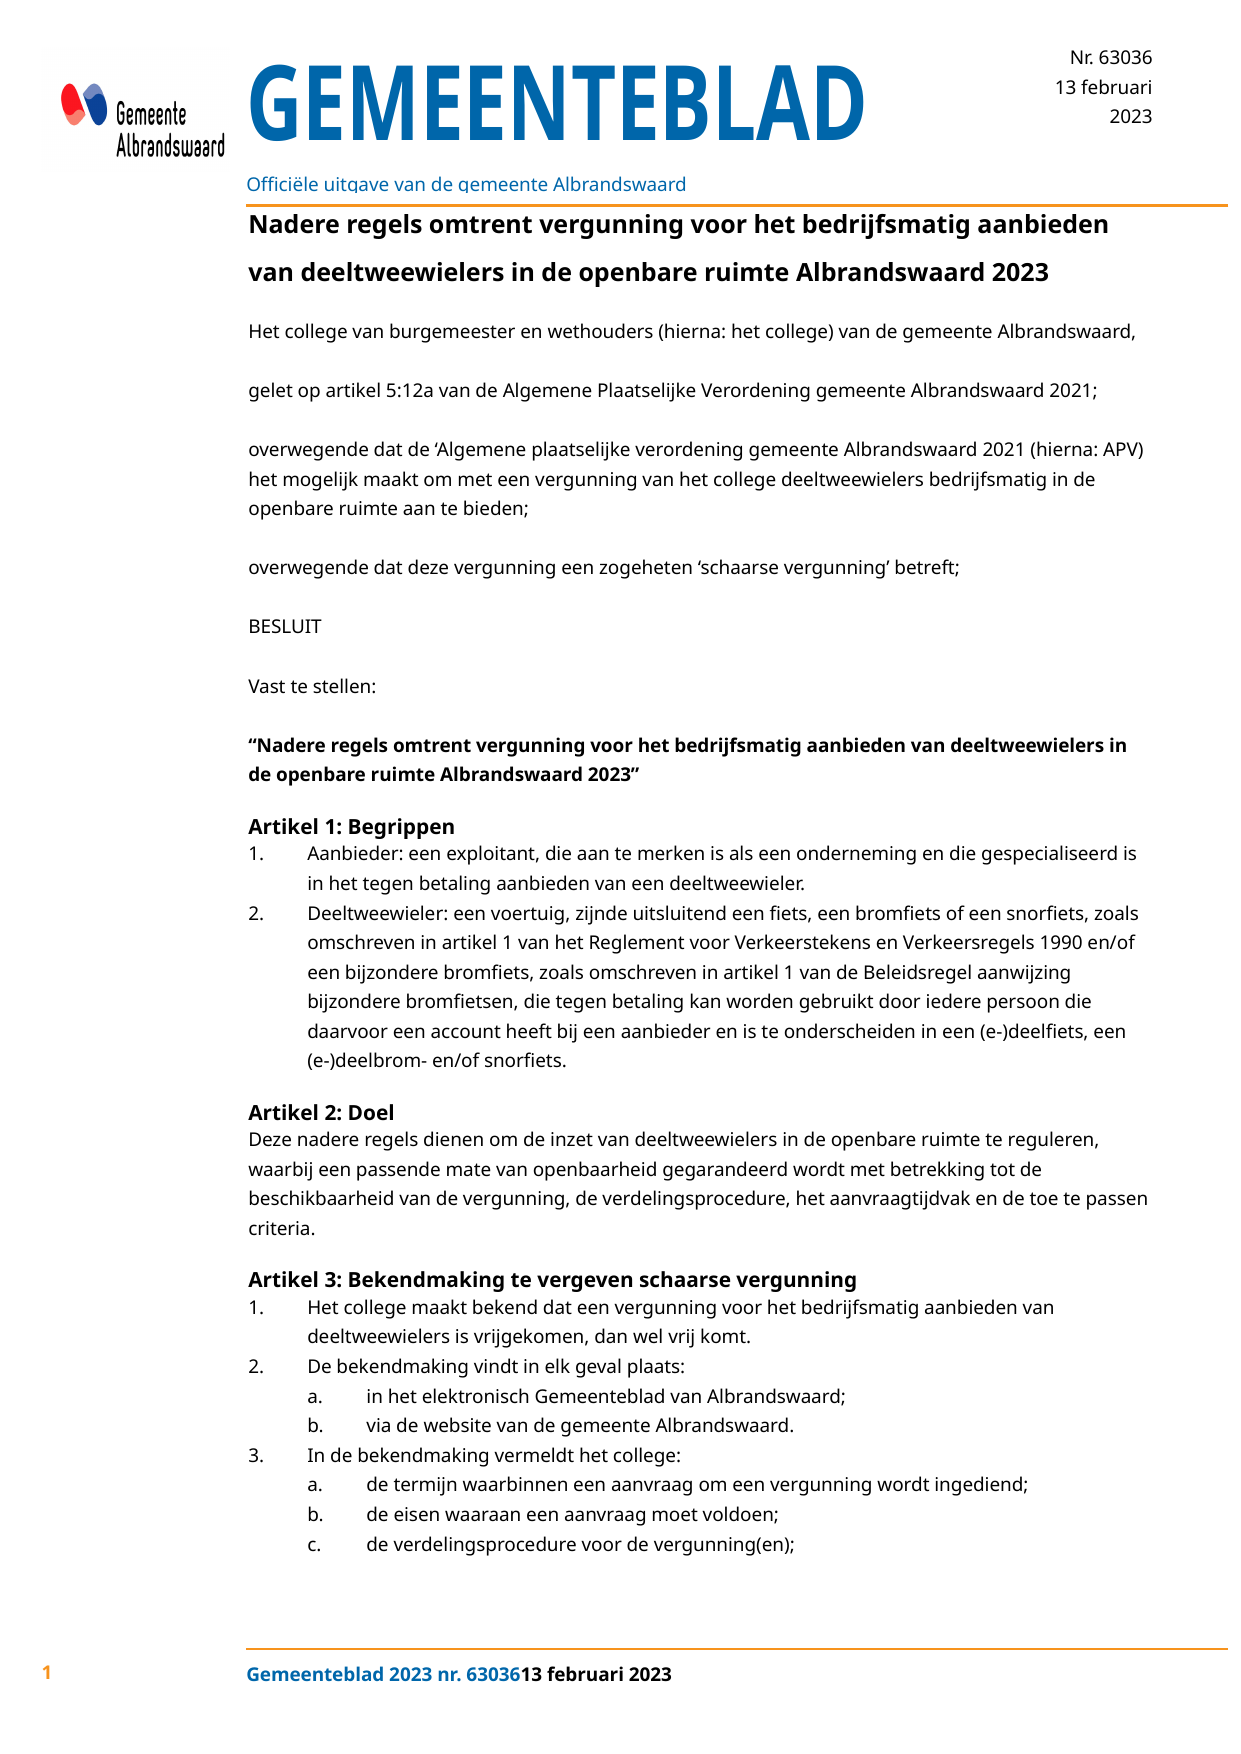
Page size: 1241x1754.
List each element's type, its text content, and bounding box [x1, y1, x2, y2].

list Het college maakt bekend dat een vergunning voor het bedrijfsmatig aanbieden van deeltweewielers is vrijgekomen, dan wel vrij komt. [248, 1294, 1152, 1349]
text Artikel 3: Bekendmaking te vergeven schaarse vergunning [248, 1266, 1152, 1294]
list In de bekendmaking vermeldt het college: [248, 1442, 1152, 1468]
text overwegende dat deze vergunning een zogeheten ‘schaarse vergunning’ betreft; [248, 554, 1152, 580]
list de eisen waaraan een aanvraag moet voldoen; [307, 1501, 1152, 1527]
text Deze nadere regels dienen om de inzet van deeltweewielers in de openbare ruimte te reguleren, waarbij een passende mate van openbaarheid gegarandeerd wordt met betrekking tot de beschikbaarheid van de vergunning, de verdelingsprocedure, het aanvraagtijdvak en de toe te passen criteria. [248, 1126, 1152, 1241]
list via de website van de gemeente Albrandswaard. [307, 1412, 1152, 1438]
text BESLUIT [248, 614, 1152, 639]
text gelet op artikel 5:12a van de Algemene Plaatselijke Verordening gemeente Albrandswaard 2021; [248, 377, 1152, 403]
text Artikel 1: Begrippen [248, 812, 1152, 841]
list in het elektronisch Gemeenteblad van Albrandswaard; [307, 1383, 1152, 1408]
list de termijn waarbinnen een aanvraag om een vergunning wordt ingediend; [307, 1472, 1152, 1497]
list De bekendmaking vindt in elk geval plaats: [248, 1353, 1152, 1379]
list Deeltweewieler: een voertuig, zijnde uitsluitend een fiets, een bromfiets of een snorfiets, zoals omschreven in artikel 1 van het Reglement voor Verkeerstekens en Verkeersregels 1990 en/of een bijzondere bromfiets, zoals omschreven in artikel 1 van de Beleidsregel aanwijzing bijzondere bromfietsen, die tegen betaling kan worden gebruikt door iedere persoon die daarvoor een account heeft bij een aanbieder en is te onderscheiden in een (e-)deelfiets, een (e-)deelbrom- en/of snorfiets. [248, 900, 1152, 1073]
text overwegende dat de ‘Algemene plaatselijke verordening gemeente Albrandswaard 2021 (hierna: APV) het mogelijk maakt om met een vergunning van het college deeltweewielers bedrijfsmatig in de openbare ruimte aan te bieden; [248, 436, 1152, 521]
picture [41, 47, 231, 172]
text Vast te stellen: [248, 673, 1152, 699]
list Aanbieder: een exploitant, die aan te merken is als een onderneming en die gespecialiseerd is in het tegen betaling aanbieden van een deeltweewieler. [248, 841, 1152, 896]
text Artikel 2: Doel [248, 1098, 1152, 1126]
text Nadere regels omtrent vergunning voor het bedrijfsmatig aanbieden van deeltweewielers in de openbare ruimte Albrandswaard 2023 [248, 207, 1152, 288]
text Het college van burgemeester en wethouders (hierna: het college) van de gemeente Albrandswaard, [248, 318, 1152, 344]
list de verdelingsprocedure voor de vergunning(en); [307, 1531, 1152, 1556]
text “Nadere regels omtrent vergunning voor het bedrijfsmatig aanbieden van deeltweewielers in de openbare ruimte Albrandswaard 2023” [248, 732, 1152, 787]
